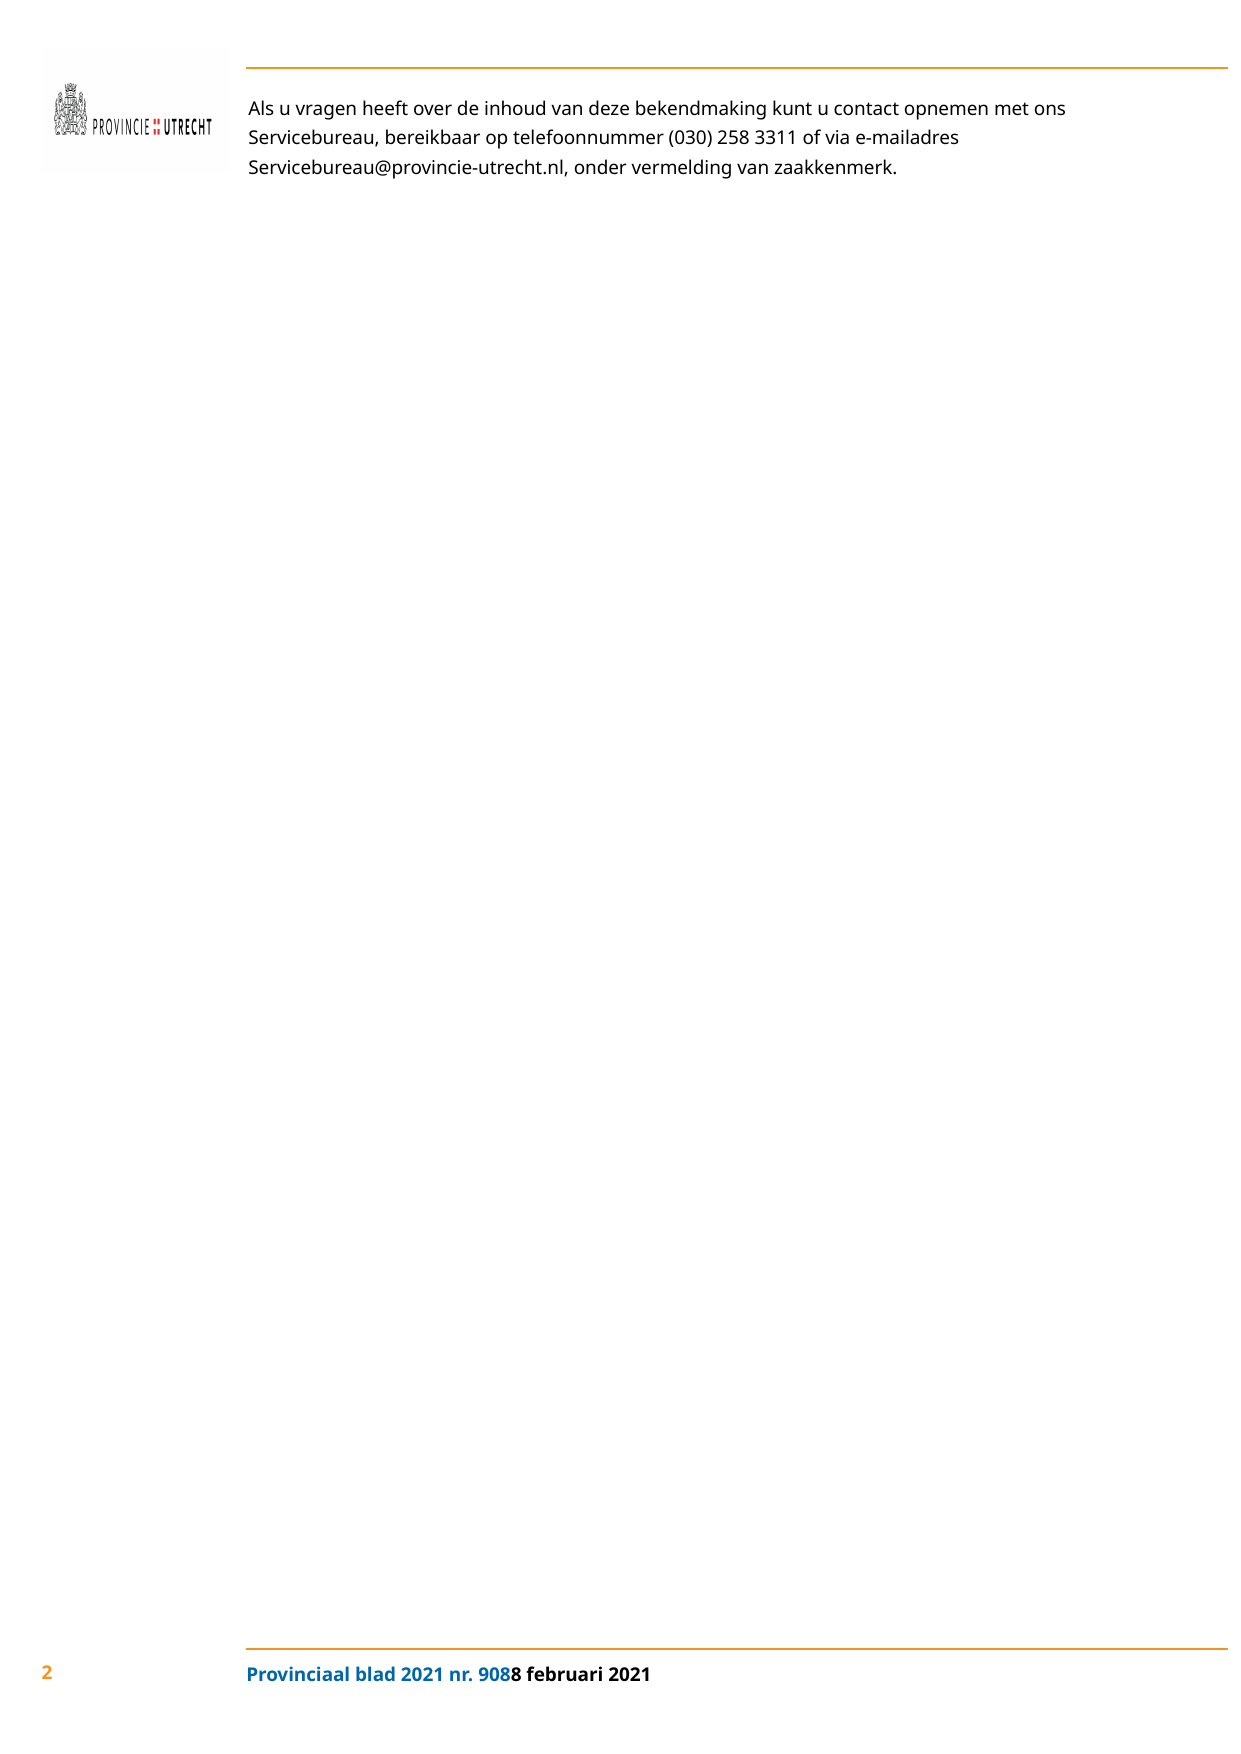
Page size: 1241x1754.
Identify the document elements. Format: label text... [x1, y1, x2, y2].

picture [41, 47, 231, 172]
text Als u vragen heeft over de inhoud van deze bekendmaking kunt u contact opnemen met ons Servicebureau, bereikbaar op telefoonnummer (030) 258 3311 of via e-mailadres Servicebureau@provincie-utrecht.nl, onder vermelding van zaakkenmerk. [248, 95, 1152, 180]
